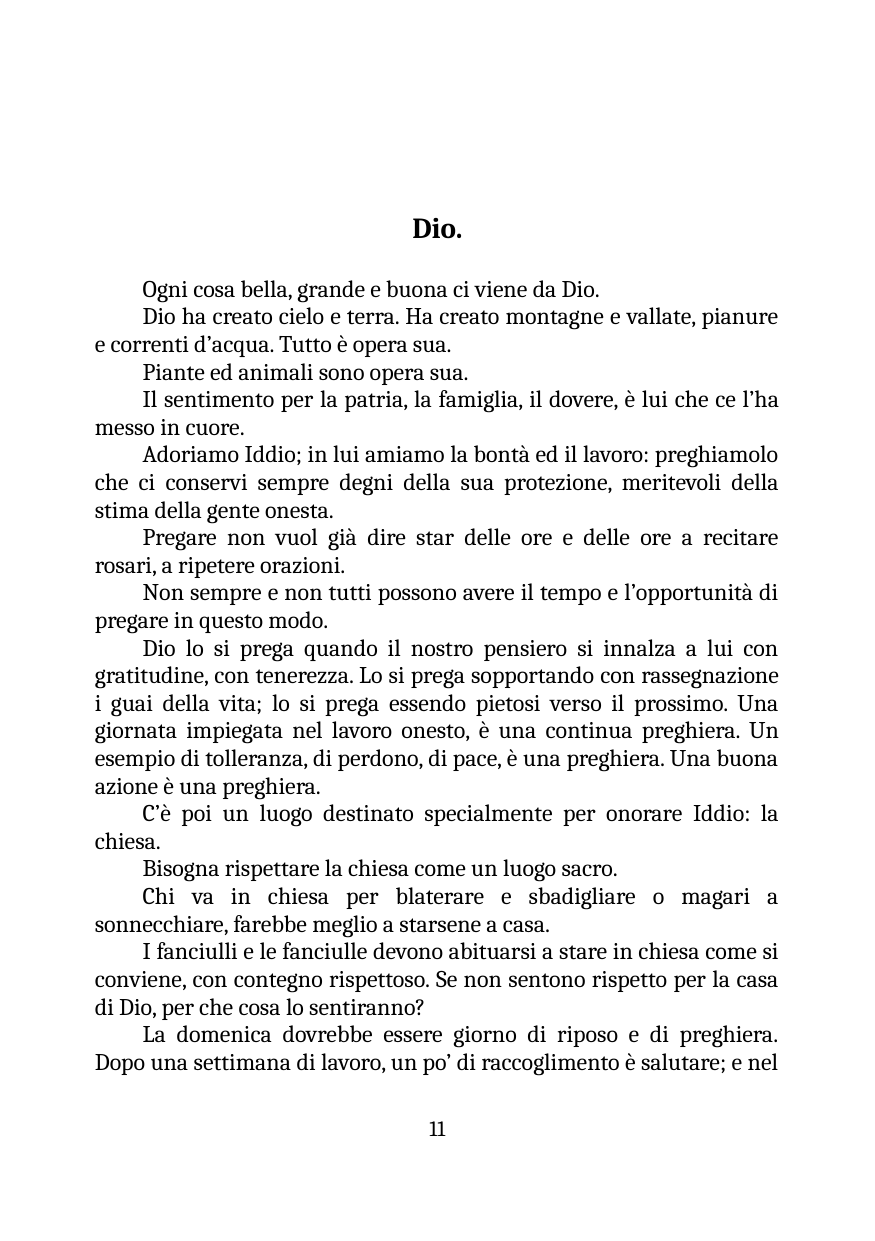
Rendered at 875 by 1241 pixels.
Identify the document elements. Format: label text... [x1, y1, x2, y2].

text Dio lo si prega quando il nostro pensiero si innalza a lui con gratitudine, con tenerezza. Lo si prega sopportando con rassegnazione i guai della vita; lo si prega essendo pietosi verso il prossimo. Una giornata impiegata nel lavoro onesto, è una continua preghiera. Un esempio di tolleranza, di perdono, di pace, è una preghiera. Una buona azione è una preghiera. [94, 634, 779, 800]
text La domenica dovrebbe essere giorno di riposo e di preghiera. Dopo una settimana di lavoro, un po’ di raccoglimento è salutare; e nel [94, 1021, 779, 1076]
text Ogni cosa bella, grande e buona ci viene da Dio. [94, 276, 779, 303]
text I fanciulli e le fanciulle devono abituarsi a stare in chiesa come si conviene, con contegno rispettoso. Se non sentono rispetto per la casa di Dio, per che cosa lo sentiranno? [94, 938, 779, 1021]
text Non sempre e non tutti possono avere il tempo e l’opportunità di pregare in questo modo. [94, 579, 779, 634]
text Dio ha creato cielo e terra. Ha creato montagne e vallate, pianure e correnti d’acqua. Tutto è opera sua. [94, 303, 779, 358]
text Piante ed animali sono opera sua. [94, 358, 779, 386]
text Il sentimento per la patria, la famiglia, il dovere, è lui che ce l’ha messo in cuore. [94, 386, 779, 441]
text Pregare non vuol già dire star delle ore e delle ore a recitare rosari, a ripetere orazioni. [94, 524, 779, 579]
text C’è poi un luogo destinato specialmente per onorare Iddio: la chiesa. [94, 800, 779, 855]
text Chi va in chiesa per blaterare e sbadigliare o magari a sonnecchiare, farebbe meglio a starsene a casa. [94, 883, 779, 938]
text Adoriamo Iddio; in lui amiamo la bontà ed il lavoro: preghiamolo che ci conservi sempre degni della sua protezione, meritevoli della stima della gente onesta. [94, 441, 779, 524]
subtitle Dio. [94, 213, 779, 246]
text Bisogna rispettare la chiesa come un luogo sacro. [94, 855, 779, 883]
